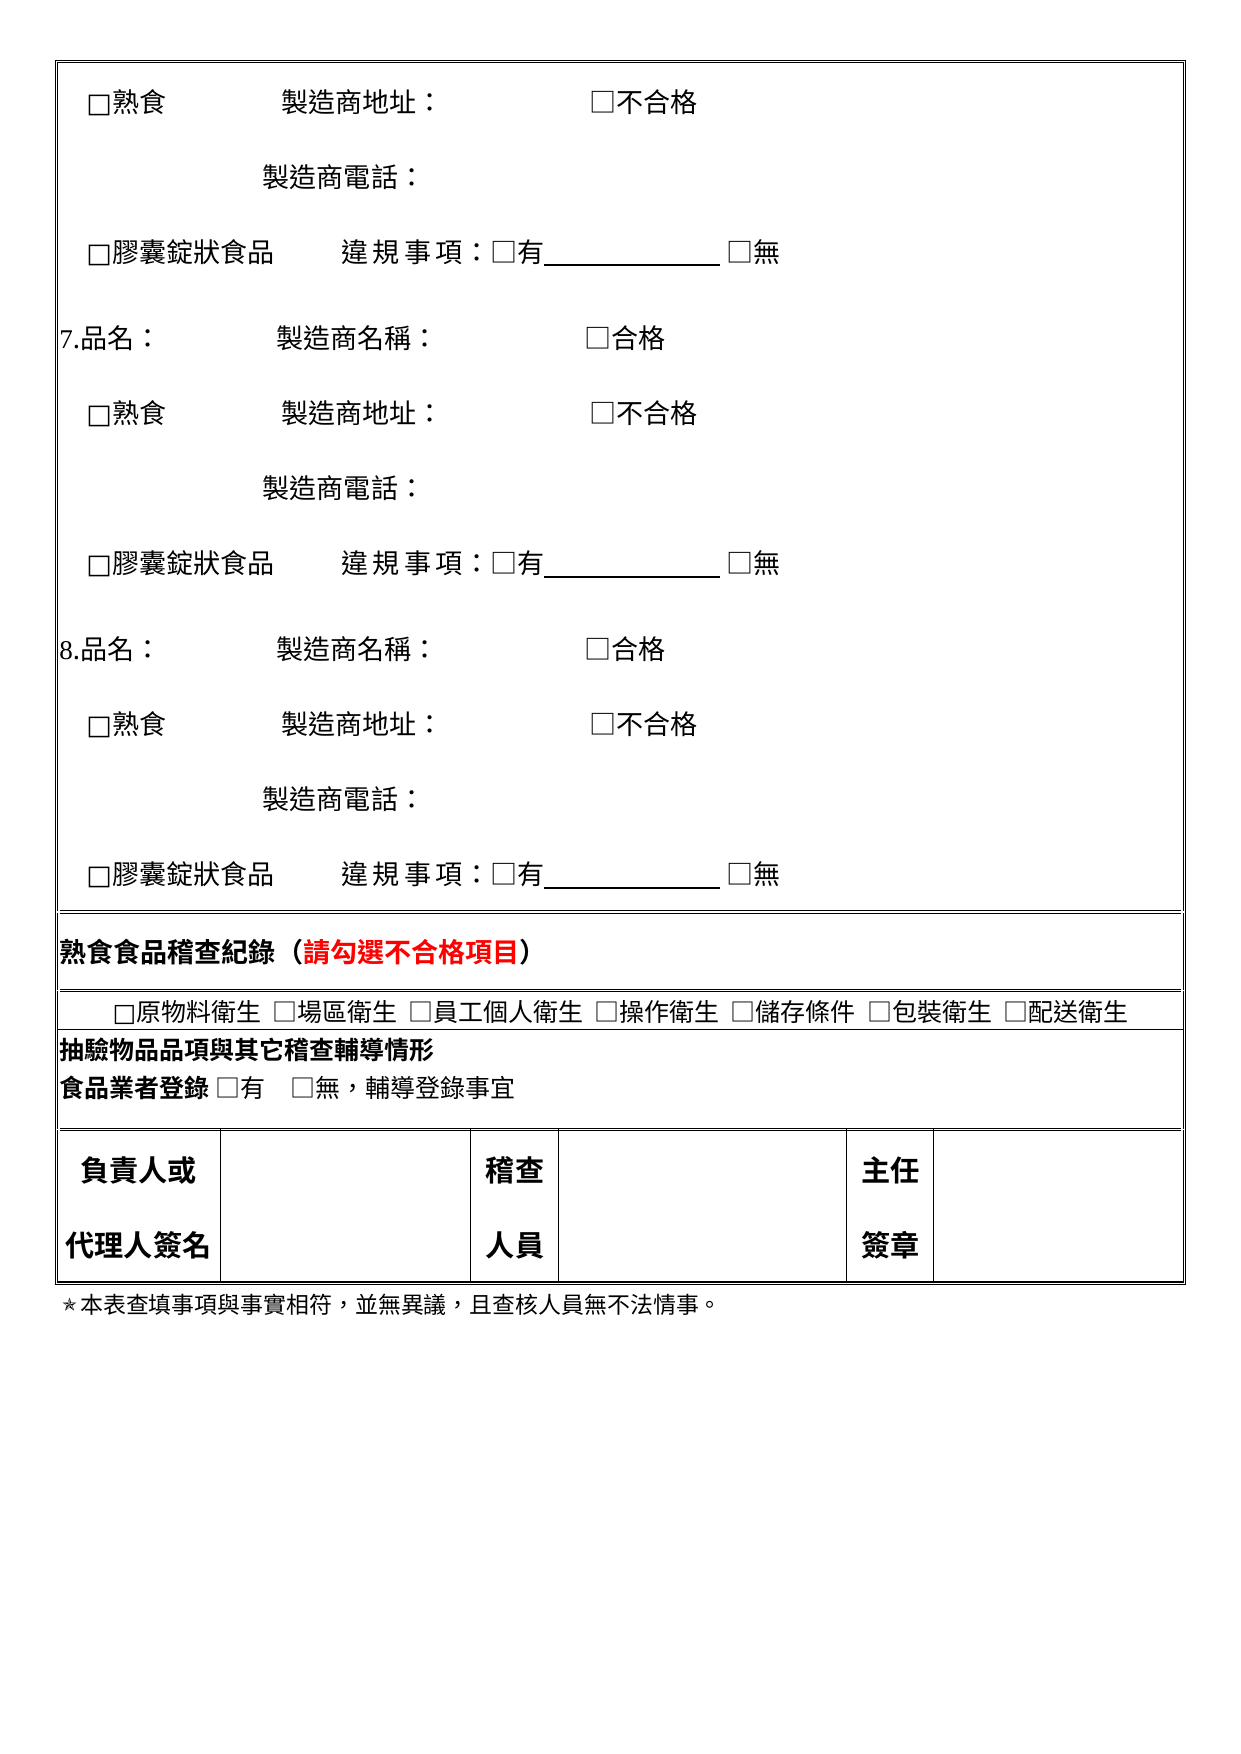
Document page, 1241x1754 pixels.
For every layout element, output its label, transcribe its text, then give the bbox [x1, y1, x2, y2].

text 本表查填事項與事實相符，並無異議，且查核人員無不法情事。 [59, 1285, 1181, 1322]
table_cell [221, 1131, 470, 1281]
table_cell [559, 1131, 846, 1281]
table_cell 抽驗物品品項與其它稽查輔導情形 食品業者登錄 □有 □無，輔導登錄事宜 [58, 1030, 1183, 1128]
table_cell □熟食 製造商地址： □不合格 製造商電話： □膠囊錠狀食品 違規事項：□有 □無 7.品名： 製造商名稱： □合格 □熟食 製造商地址： □不合格 製造商電話： □膠囊錠狀食品 違規事項：□有 □無 8.品名： 製造商名稱： □合格 □熟食 製造商地址： □不合格 製造商電話： □膠囊錠狀食品 違規事項：□有 □無 [58, 63, 1183, 910]
table_cell 稽查 人員 [471, 1131, 558, 1281]
table_cell □原物料衛生 □場區衛生 □員工個人衛生 □操作衛生 □儲存條件 □包裝衛生 □配送衛生 [58, 989, 1183, 1029]
table_cell 主任 簽章 [847, 1131, 933, 1281]
table_cell [934, 1128, 1184, 1281]
table_cell 負責人或 代理人簽名 [56, 1128, 220, 1281]
table_cell 熟食食品稽查紀錄（請勾選不合格項目） [56, 910, 1184, 988]
